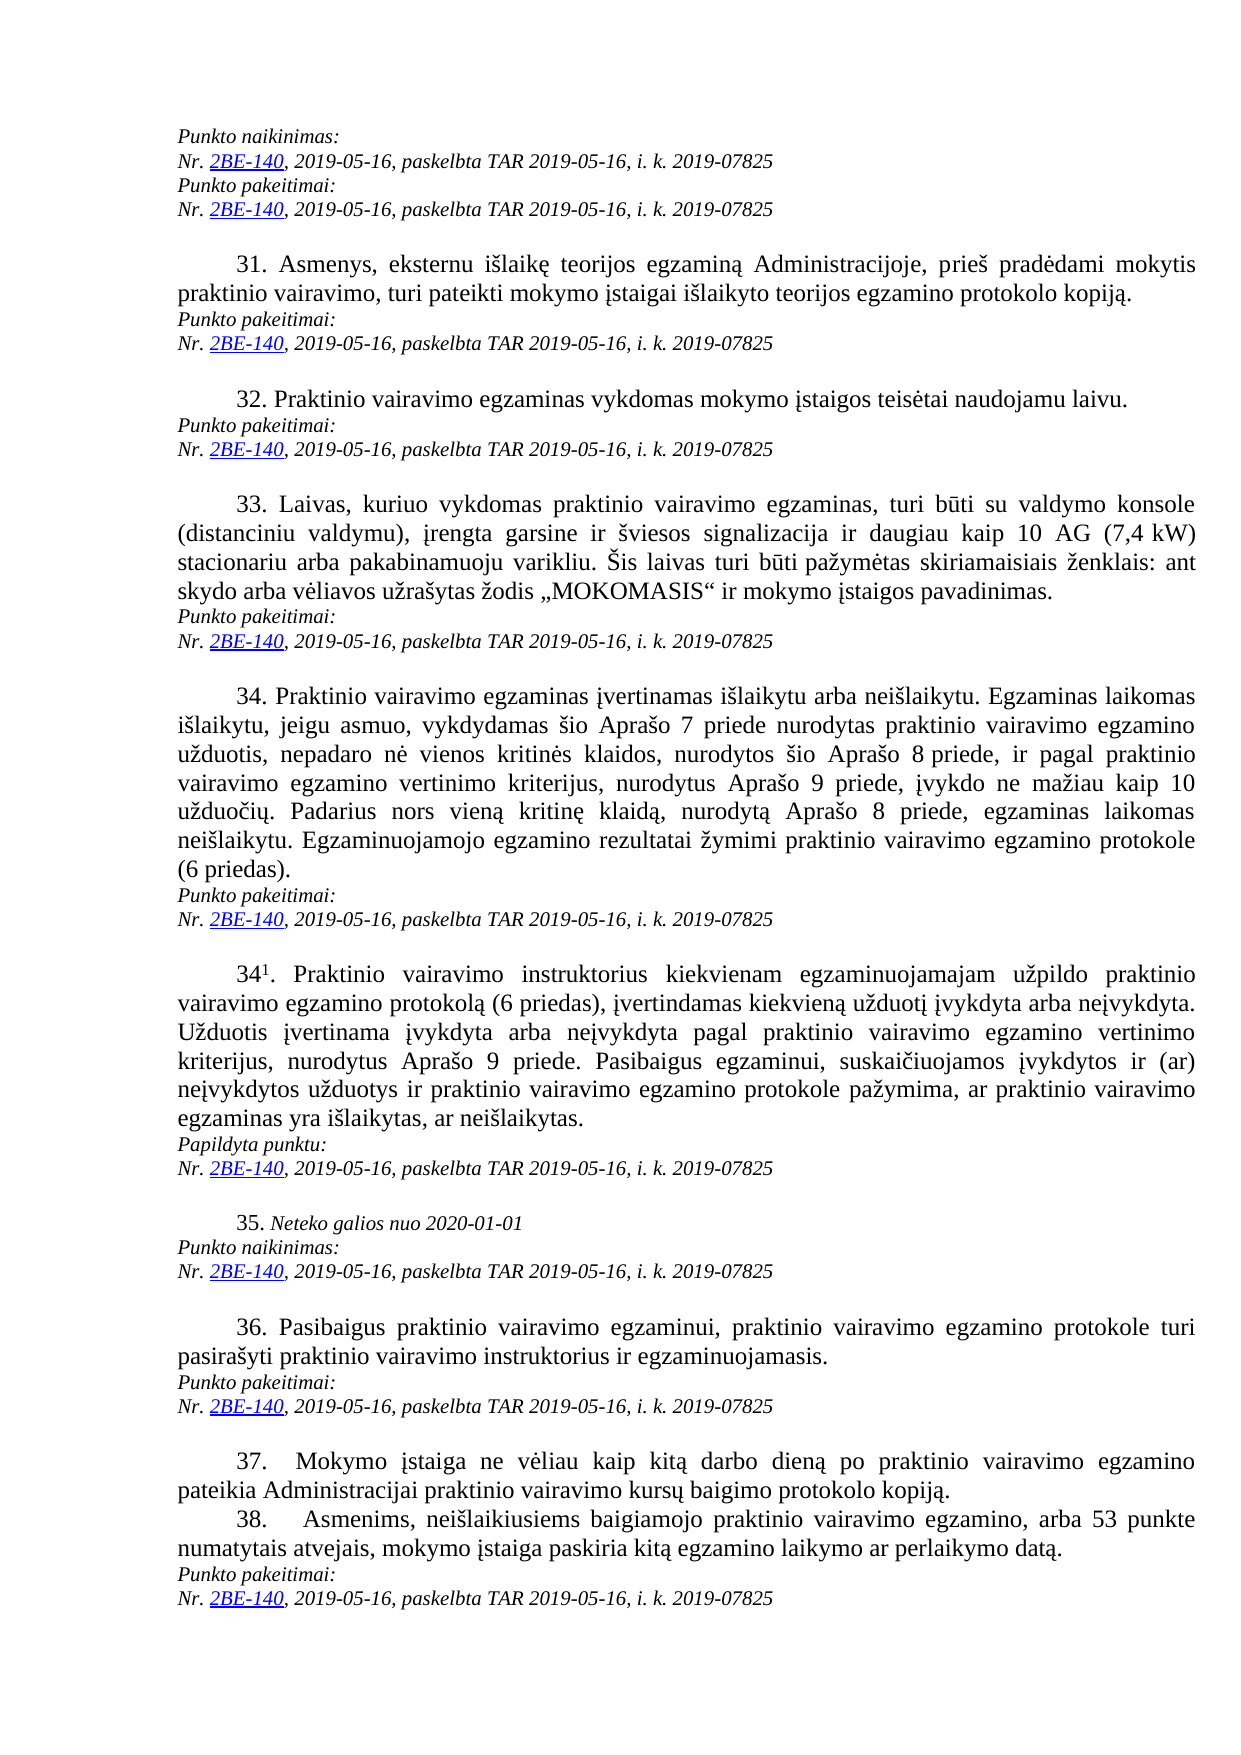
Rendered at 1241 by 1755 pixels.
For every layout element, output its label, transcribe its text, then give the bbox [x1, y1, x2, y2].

text Punkto pakeitimai: [177, 604, 1196, 628]
text 34. Praktinio vairavimo egzaminas įvertinamas išlaikytu arba neišlaikytu. Egzaminas laikomas išlaikytu, jeigu asmuo, vykdydamas šio Aprašo 7 priede nurodytas praktinio vairavimo egzamino užduotis, nepadaro nė vienos kritinės klaidos, nurodytos šio Aprašo 8 priede, ir pagal praktinio vairavimo egzamino vertinimo kriterijus, nurodytus Aprašo 9 priede, įvykdo ne mažiau kaip 10 užduočių. Padarius nors vieną kritinę klaidą, nurodytą Aprašo 8 priede, egzaminas laikomas neišlaikytu. Egzaminuojamojo egzamino rezultatai žymimi praktinio vairavimo egzamino protokole (6 priedas). [177, 681, 1196, 883]
text Punkto naikinimas: [177, 1235, 1196, 1259]
text Nr. 2BE-140, 2019-05-16, paskelbta TAR 2019-05-16, i. k. 2019-07825 [177, 1156, 1196, 1180]
text Punkto pakeitimai: [177, 1369, 1196, 1394]
text Papildyta punktu: [177, 1132, 1196, 1156]
text 37. Mokymo įstaiga ne vėliau kaip kitą darbo dieną po praktinio vairavimo egzamino pateikia Administracijai praktinio vairavimo kursų baigimo protokolo kopiją. [177, 1446, 1196, 1504]
text Nr. 2BE-140, 2019-05-16, paskelbta TAR 2019-05-16, i. k. 2019-07825 [177, 1259, 1196, 1283]
text 32. Praktinio vairavimo egzaminas vykdomas mokymo įstaigos teisėtai naudojamu laivu. [177, 384, 1196, 413]
text Nr. 2BE-140, 2019-05-16, paskelbta TAR 2019-05-16, i. k. 2019-07825 [177, 148, 1196, 173]
text Nr. 2BE-140, 2019-05-16, paskelbta TAR 2019-05-16, i. k. 2019-07825 [177, 331, 1196, 355]
text Nr. 2BE-140, 2019-05-16, paskelbta TAR 2019-05-16, i. k. 2019-07825 [177, 437, 1196, 461]
text Punkto pakeitimai: [177, 1561, 1196, 1586]
text Punkto naikinimas: [177, 124, 1196, 148]
text Punkto pakeitimai: [177, 307, 1196, 331]
text 341. Praktinio vairavimo instruktorius kiekvienam egzaminuojamajam užpildo praktinio vairavimo egzamino protokolą (6 priedas), įvertindamas kiekvieną užduotį įvykdyta arba neįvykdyta. Užduotis įvertinama įvykdyta arba neįvykdyta pagal praktinio vairavimo egzamino vertinimo kriterijus, nurodytus Aprašo 9 priede. Pasibaigus egzaminui, suskaičiuojamos įvykdytos ir (ar) neįvykdytos užduotys ir praktinio vairavimo egzamino protokole pažymima, ar praktinio vairavimo egzaminas yra išlaikytas, ar neišlaikytas. [177, 959, 1196, 1132]
text 36. Pasibaigus praktinio vairavimo egzaminui, praktinio vairavimo egzamino protokole turi pasirašyti praktinio vairavimo instruktorius ir egzaminuojamasis. [177, 1312, 1196, 1369]
text 31. Asmenys, eksternu išlaikę teorijos egzaminą Administracijoje, prieš pradėdami mokytis praktinio vairavimo, turi pateikti mokymo įstaigai išlaikyto teorijos egzamino protokolo kopiją. [177, 249, 1196, 307]
text Punkto pakeitimai: [177, 413, 1196, 437]
text Punkto pakeitimai: [177, 173, 1196, 197]
text 33. Laivas, kuriuo vykdomas praktinio vairavimo egzaminas, turi būti su valdymo konsole (distanciniu valdymu), įrengta garsine ir šviesos signalizacija ir daugiau kaip 10 AG (7,4 kW) stacionariu arba pakabinamuoju varikliu. Šis laivas turi būti pažymėtas skiriamaisiais ženklais: ant skydo arba vėliavos užrašytas žodis „MOKOMASIS“ ir mokymo įstaigos pavadinimas. [177, 489, 1196, 604]
text 38. Asmenims, neišlaikiusiems baigiamojo praktinio vairavimo egzamino, arba 53 punkte numatytais atvejais, mokymo įstaiga paskiria kitą egzamino laikymo ar perlaikymo datą. [177, 1504, 1196, 1561]
text Nr. 2BE-140, 2019-05-16, paskelbta TAR 2019-05-16, i. k. 2019-07825 [177, 197, 1196, 221]
text Punkto pakeitimai: [177, 883, 1196, 907]
text Nr. 2BE-140, 2019-05-16, paskelbta TAR 2019-05-16, i. k. 2019-07825 [177, 628, 1196, 653]
text Nr. 2BE-140, 2019-05-16, paskelbta TAR 2019-05-16, i. k. 2019-07825 [177, 1586, 1196, 1609]
text Nr. 2BE-140, 2019-05-16, paskelbta TAR 2019-05-16, i. k. 2019-07825 [177, 907, 1196, 931]
text 35. Neteko galios nuo 2020-01-01 [177, 1209, 1196, 1235]
text Nr. 2BE-140, 2019-05-16, paskelbta TAR 2019-05-16, i. k. 2019-07825 [177, 1394, 1196, 1418]
